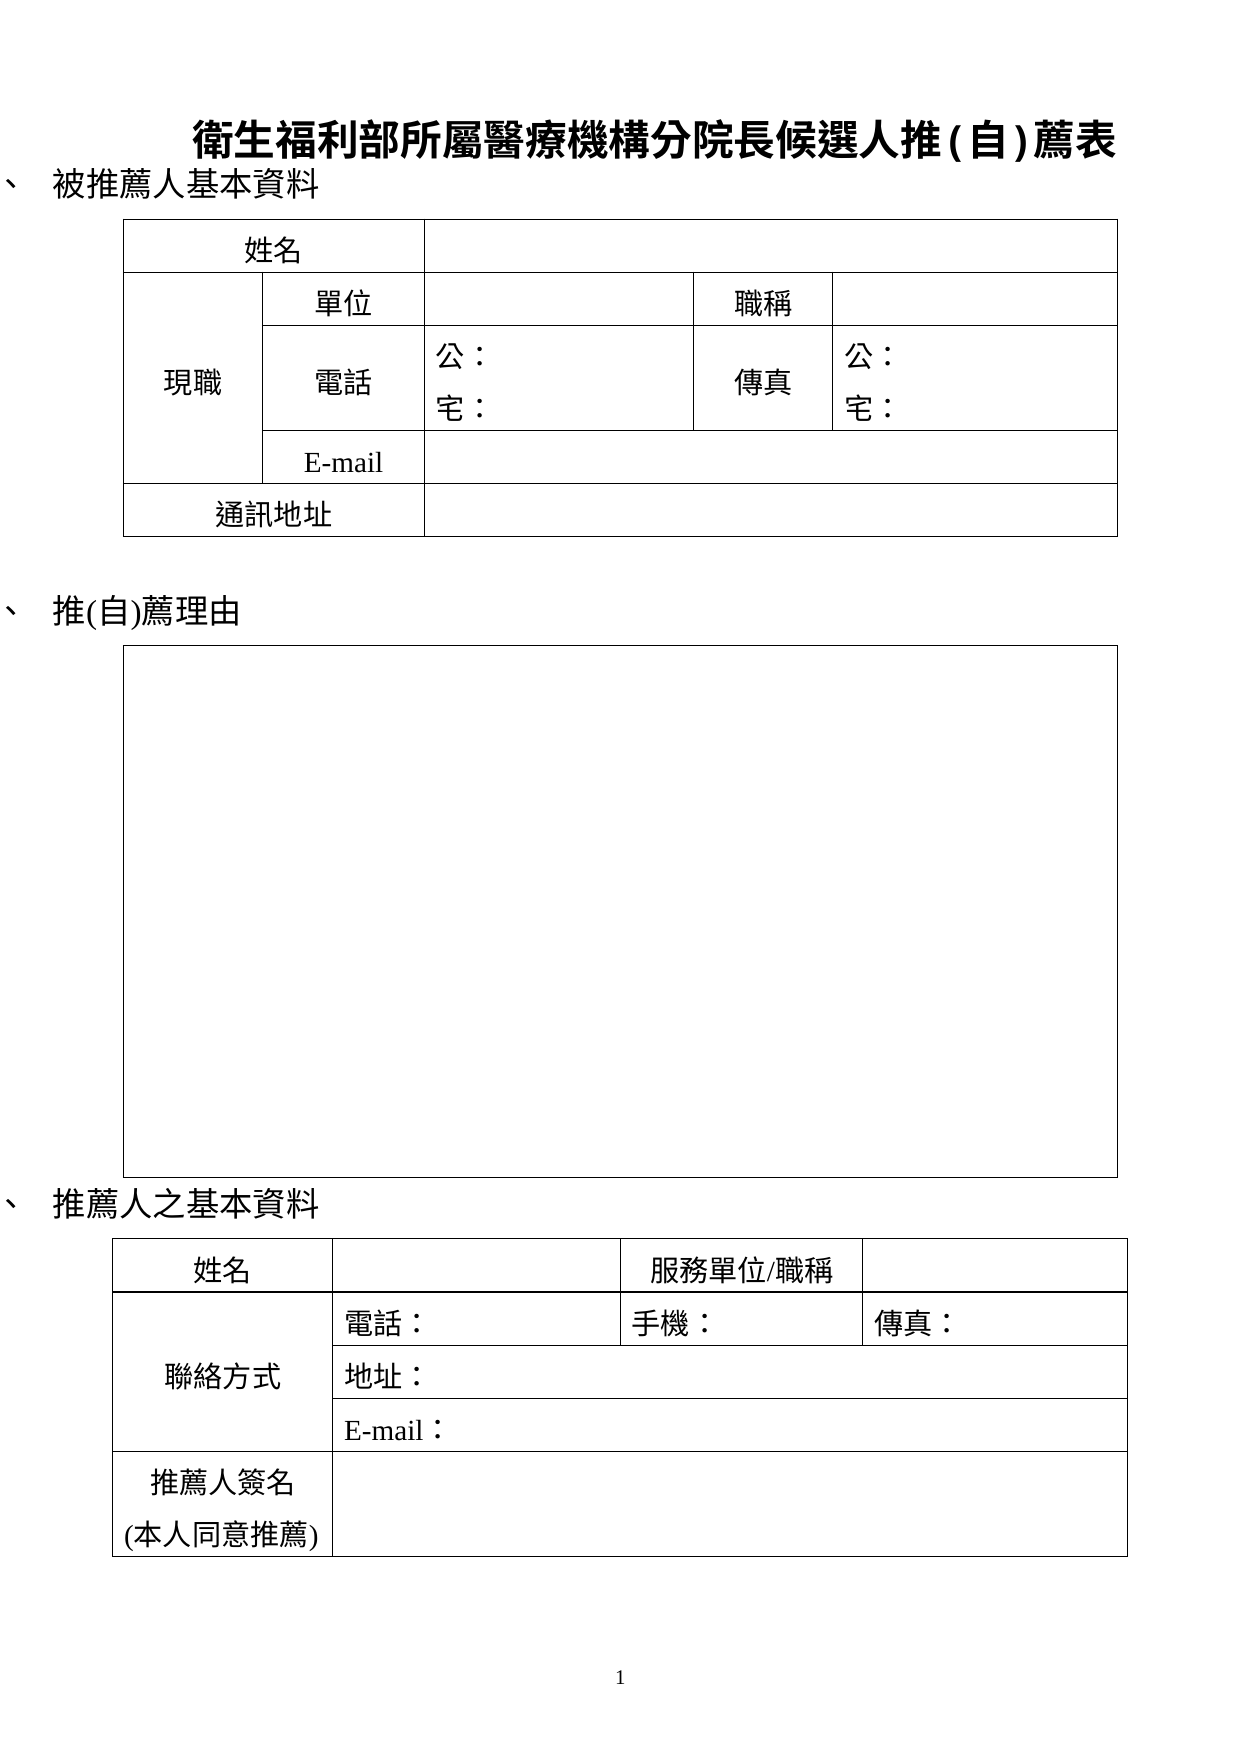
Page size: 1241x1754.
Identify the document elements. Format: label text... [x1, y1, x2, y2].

table_cell 聯絡方式 [113, 1293, 332, 1451]
table_cell [425, 273, 693, 325]
table_header 服務單位/職稱 [621, 1239, 862, 1291]
table_cell 現職 [124, 273, 262, 483]
table_cell 電話： [333, 1293, 620, 1344]
table_cell 通訊地址 [124, 484, 424, 536]
table_header [333, 1239, 620, 1291]
table_header [863, 1239, 1127, 1291]
table_cell 地址： [333, 1346, 1127, 1398]
text 衛生福利部所屬醫療機構分院長候選人推(自)薦表 [118, 96, 1122, 158]
table_cell 傳真： [863, 1293, 1127, 1344]
table_cell [833, 273, 1117, 325]
table_cell 單位 [263, 273, 424, 325]
table_header [425, 220, 1117, 272]
table_header 姓名 [124, 220, 424, 272]
table_cell [425, 484, 1117, 536]
table_cell 公： 宅： [833, 326, 1117, 430]
list 推薦人之基本資料 [0, 1178, 1122, 1226]
table_cell 電話 [263, 326, 424, 430]
list 被推薦人基本資料 [0, 158, 1122, 206]
table_cell [425, 431, 1117, 483]
table_cell [333, 1452, 1127, 1556]
table_cell 推薦人簽名 (本人同意推薦) [113, 1452, 332, 1556]
table_cell E-mail： [333, 1399, 1127, 1451]
table_cell 職稱 [694, 273, 832, 325]
table_cell 手機： [621, 1293, 862, 1344]
list 推(自)薦理由 [0, 585, 1122, 633]
table_cell 傳真 [694, 326, 832, 430]
table_header 姓名 [113, 1239, 332, 1291]
table_cell E-mail [263, 431, 424, 483]
table_cell 公： 宅： [425, 326, 693, 430]
table_header [124, 646, 1117, 1177]
